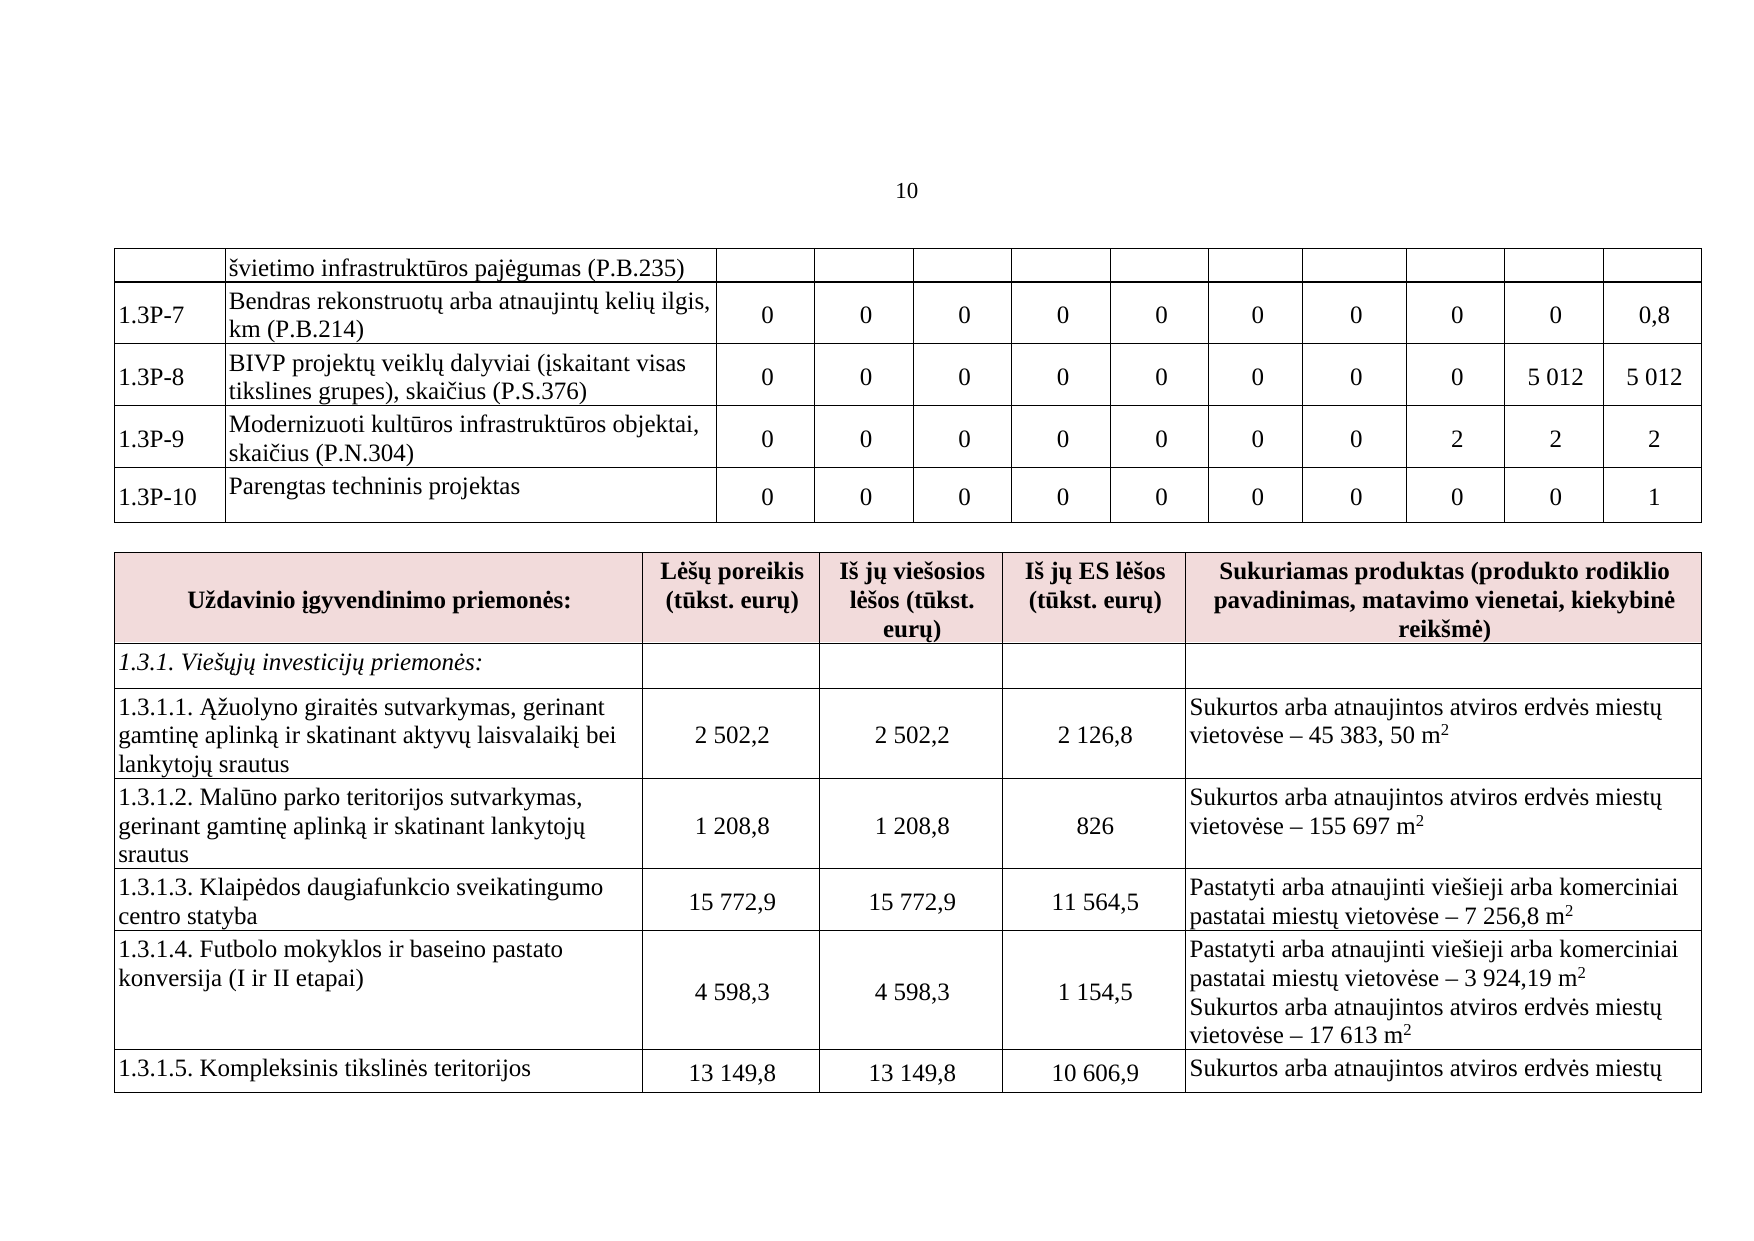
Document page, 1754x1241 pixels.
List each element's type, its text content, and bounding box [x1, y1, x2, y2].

table_cell 0 [914, 468, 1011, 522]
table_cell Parengtas techninis projektas [226, 468, 716, 522]
table_header Uždavinio įgyvendinimo priemonės: [115, 553, 642, 642]
table_cell 0 [1012, 406, 1110, 467]
table_cell [1111, 249, 1208, 281]
table_cell 1.3.1.2. Malūno parko teritorijos sutvarkymas, gerinant gamtinę aplinką ir skatinant lankytojų srautus [115, 779, 642, 868]
table_cell [115, 249, 225, 281]
table_cell 0 [1209, 406, 1302, 467]
table_cell [820, 644, 1002, 687]
table_cell [1186, 644, 1701, 687]
table_cell 0 [1303, 406, 1406, 467]
table_cell 0 [1012, 283, 1110, 343]
table_cell 0 [717, 344, 814, 405]
table_cell 2 126,8 [1003, 689, 1185, 778]
table_cell 15 772,9 [643, 869, 819, 930]
table_cell 1 208,8 [643, 779, 819, 868]
table_cell 2 502,2 [643, 689, 819, 778]
table_header Iš jų ES lėšos (tūkst. eurų) [1003, 553, 1185, 642]
table_cell 0 [1303, 344, 1406, 405]
table_cell 0 [1505, 468, 1603, 522]
table_cell 2 [1604, 406, 1701, 467]
table_cell 13 149,8 [643, 1050, 819, 1092]
table_cell 4 598,3 [643, 931, 819, 1049]
table_cell 2 [1407, 406, 1504, 467]
table_cell 1.3.1.5. Kompleksinis tikslinės teritorijos [115, 1050, 642, 1092]
table_cell BIVP projektų veiklų dalyviai (įskaitant visas tikslines grupes), skaičius (P.S.376) [226, 344, 716, 405]
table_cell 826 [1003, 779, 1185, 868]
table_cell 0,8 [1604, 283, 1701, 343]
table_cell 0 [914, 283, 1011, 343]
table_cell 0 [1407, 283, 1504, 343]
table_cell 10 606,9 [1003, 1050, 1185, 1092]
table_cell 5 012 [1505, 344, 1603, 405]
table_cell Sukurtos arba atnaujintos atviros erdvės miestų [1186, 1050, 1701, 1092]
table_cell 5 012 [1604, 344, 1701, 405]
table_cell 0 [1505, 283, 1603, 343]
table_cell [1604, 249, 1701, 281]
table_cell [1209, 249, 1302, 281]
table_cell 0 [717, 468, 814, 522]
table_cell 15 772,9 [820, 869, 1002, 930]
table_cell 4 598,3 [820, 931, 1002, 1049]
table_cell 0 [914, 344, 1011, 405]
table_cell 0 [717, 283, 814, 343]
table_cell 0 [1111, 406, 1208, 467]
table_cell 2 [1505, 406, 1603, 467]
table_cell 0 [1209, 344, 1302, 405]
table_cell Bendras rekonstruotų arba atnaujintų kelių ilgis, km (P.B.214) [226, 283, 716, 343]
table_cell 0 [1407, 468, 1504, 522]
table_cell 2 502,2 [820, 689, 1002, 778]
table_cell [717, 249, 814, 281]
table_cell Modernizuoti kultūros infrastruktūros objektai, skaičius (P.N.304) [226, 406, 716, 467]
table_cell 0 [815, 468, 913, 522]
table_cell 11 564,5 [1003, 869, 1185, 930]
table_cell [914, 249, 1011, 281]
table_cell 1.3.1.3. Klaipėdos daugiafunkcio sveikatingumo centro statyba [115, 869, 642, 930]
table_cell 0 [1111, 468, 1208, 522]
table_cell [1407, 249, 1504, 281]
table_cell 1.3.1.1. Ąžuolyno giraitės sutvarkymas, gerinant gamtinę aplinką ir skatinant aktyvų laisvalaikį bei lankytojų srautus [115, 689, 642, 778]
table_cell [1012, 249, 1110, 281]
table_cell 0 [1303, 468, 1406, 522]
table_cell 1 154,5 [1003, 931, 1185, 1049]
table_cell 0 [1012, 468, 1110, 522]
table_cell Sukurtos arba atnaujintos atviros erdvės miestų vietovėse – 155 697 m2 [1186, 779, 1701, 868]
table_cell 0 [914, 406, 1011, 467]
table_cell 0 [1111, 344, 1208, 405]
table_cell 0 [1303, 283, 1406, 343]
table_cell [815, 249, 913, 281]
table_cell 0 [815, 344, 913, 405]
table_cell Pastatyti arba atnaujinti viešieji arba komerciniai pastatai miestų vietovėse – 7 256,8 m2 [1186, 869, 1701, 930]
table_cell [1505, 249, 1603, 281]
table_cell 0 [815, 406, 913, 467]
table_cell [643, 644, 819, 687]
table_cell 0 [717, 406, 814, 467]
table_cell 0 [1111, 283, 1208, 343]
table_cell švietimo infrastruktūros pajėgumas (P.B.235) [226, 249, 716, 281]
table_cell [1003, 644, 1185, 687]
table_cell 0 [1012, 344, 1110, 405]
table_cell Sukurtos arba atnaujintos atviros erdvės miestų vietovėse – 45 383, 50 m2 [1186, 689, 1701, 778]
table_cell 0 [1209, 468, 1302, 522]
table_header Lėšų poreikis (tūkst. eurų) [643, 553, 819, 642]
table_cell 1.3P-10 [115, 468, 225, 522]
table_cell 0 [1209, 283, 1302, 343]
table_cell 1.3.1. Viešųjų investicijų priemonės: [115, 644, 642, 687]
table_cell 1.3.1.4. Futbolo mokyklos ir baseino pastato konversija (I ir II etapai) [115, 931, 642, 1049]
table_cell 1.3P-9 [115, 406, 225, 467]
table_header Sukuriamas produktas (produkto rodiklio pavadinimas, matavimo vienetai, kiekybinė reikšmė) [1186, 553, 1701, 642]
table_cell 1.3P-7 [115, 283, 225, 343]
table_cell [1303, 249, 1406, 281]
table_cell 0 [1407, 344, 1504, 405]
table_cell 1 208,8 [820, 779, 1002, 868]
table_cell 1 [1604, 468, 1701, 522]
table_cell Pastatyti arba atnaujinti viešieji arba komerciniai pastatai miestų vietovėse – 3 924,19 m2 Sukurtos arba atnaujintos atviros erdvės miestų vietovėse – 17 613 m2 [1186, 931, 1701, 1049]
table_header Iš jų viešosios lėšos (tūkst. eurų) [820, 553, 1002, 642]
table_cell 0 [815, 283, 913, 343]
table_cell 1.3P-8 [115, 344, 225, 405]
table_cell 13 149,8 [820, 1050, 1002, 1092]
